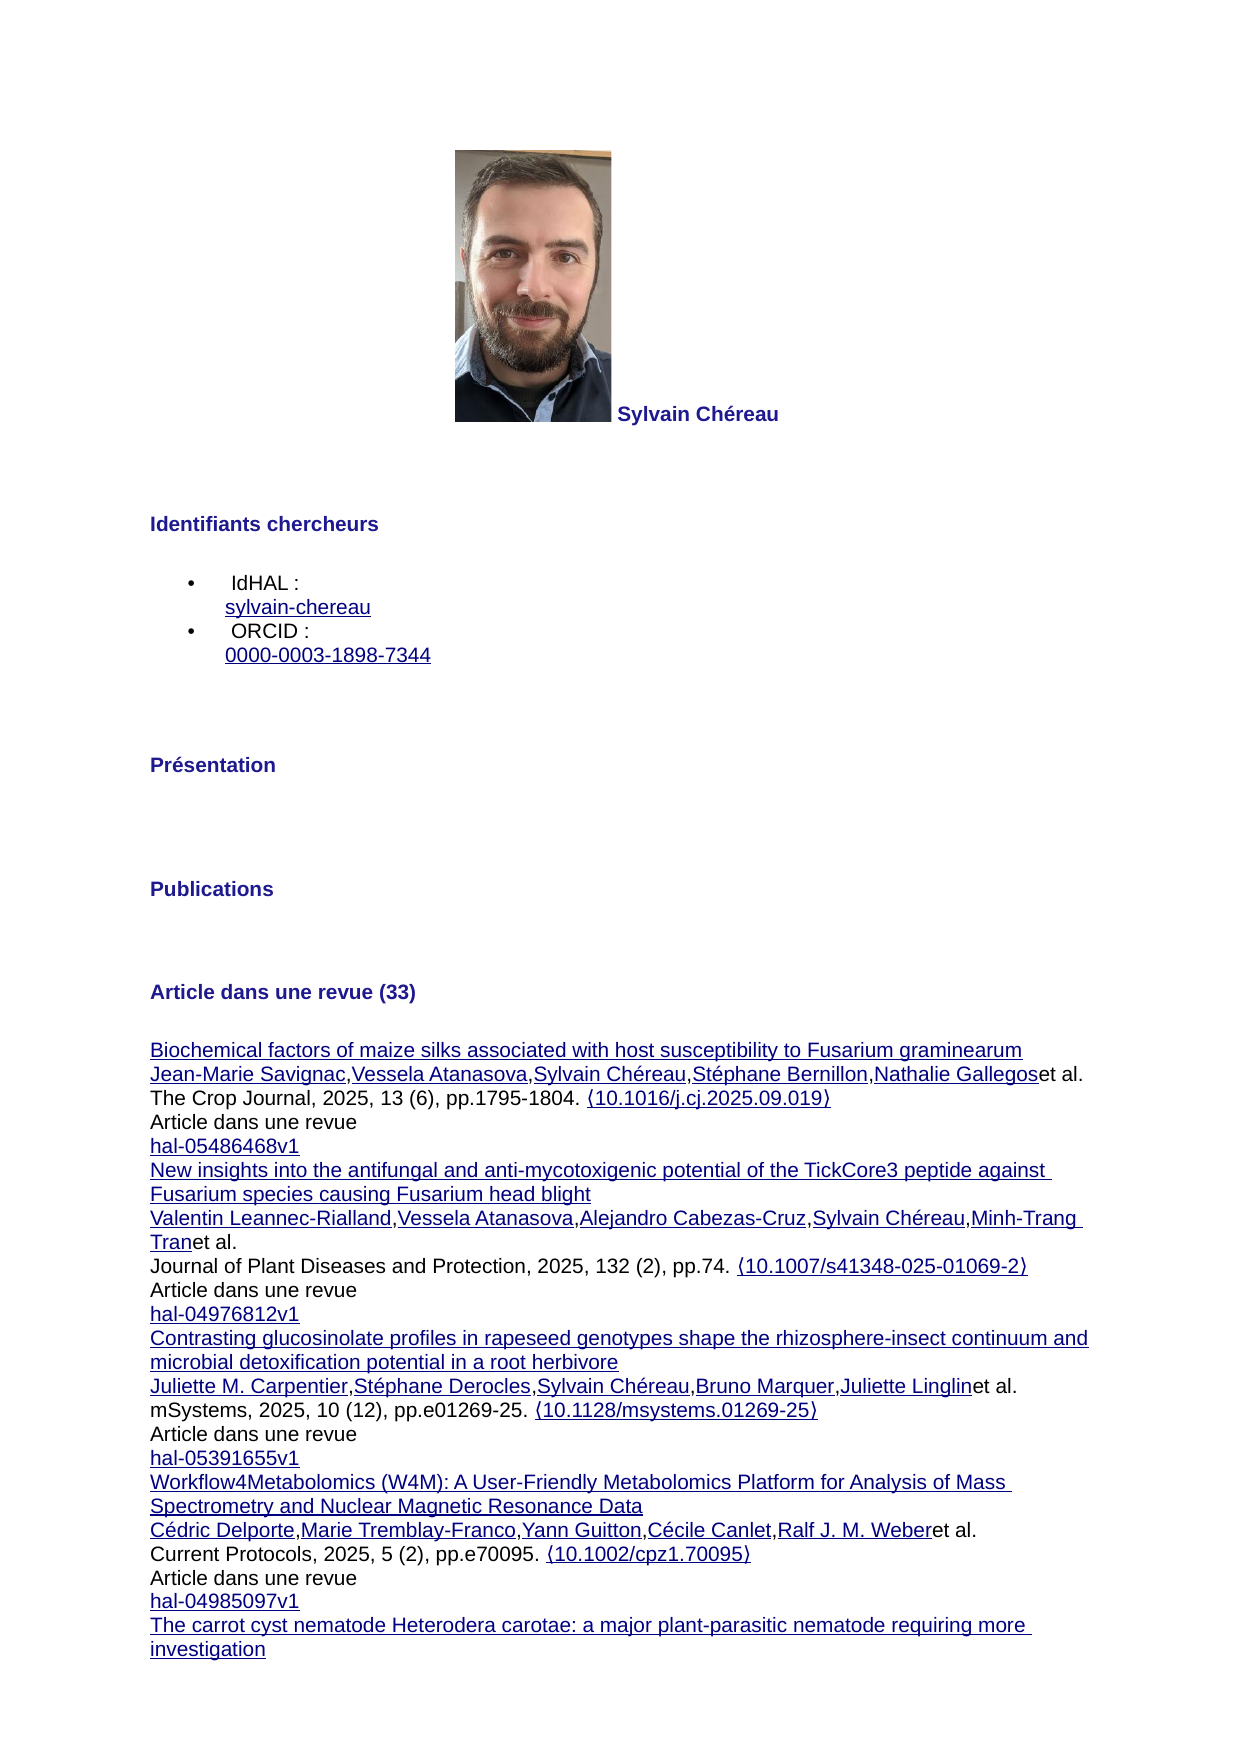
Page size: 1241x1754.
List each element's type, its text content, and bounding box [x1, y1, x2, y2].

subtitle Sylvain Chéreau [150, 150, 1090, 426]
table_cell New insights into the antifungal and anti-mycotoxigenic potential of the TickCore3 peptide against Fusarium species causing Fusarium head blight Valentin Leannec-Rialland,Vessela Atanasova,Alejandro Cabezas-Cruz,Sylvain Chéreau,Minh-Trang Tranet al. Journal of Plant Diseases and Protection, 2025, 132 (2), pp.74. ⟨10.1007/s41348-025-01069-2⟩ Article dans une revue hal-04976812v1 [150, 1158, 1090, 1326]
list ORCID : [187, 618, 1090, 642]
table_header Biochemical factors of maize silks associated with host susceptibility to Fusarium graminearum Jean-Marie Savignac,Vessela Atanasova,Sylvain Chéreau,Stéphane Bernillon,Nathalie Gallegoset al. The Crop Journal, 2025, 13 (6), pp.1795-1804. ⟨10.1016/j.cj.2025.09.019⟩ Article dans une revue hal-05486468v1 [150, 1038, 1090, 1158]
subtitle Présentation [150, 753, 1090, 777]
table_cell Contrasting glucosinolate profiles in rapeseed genotypes shape the rhizosphere-insect continuum and microbial detoxification potential in a root herbivore Juliette M. Carpentier,Stéphane Derocles,Sylvain Chéreau,Bruno Marquer,Juliette Linglinet al. mSystems, 2025, 10 (12), pp.e01269-25. ⟨10.1128/msystems.01269-25⟩ Article dans une revue hal-05391655v1 [150, 1326, 1090, 1469]
subtitle Article dans une revue (33) [150, 980, 1090, 1004]
table_cell Workflow4Metabolomics (W4M): A User-Friendly Metabolomics Platform for Analysis of Mass Spectrometry and Nuclear Magnetic Resonance Data Cédric Delporte,Marie Tremblay-Franco,Yann Guitton,Cécile Canlet,Ralf J. M. Weberet al. Current Protocols, 2025, 5 (2), pp.e70095. ⟨10.1002/cpz1.70095⟩ Article dans une revue hal-04985097v1 [150, 1470, 1090, 1613]
table_cell The carrot cyst nematode Heterodera carotae: a major plant-parasitic nematode requiring more investigation [150, 1613, 1090, 1661]
list sylvain-chereau [187, 594, 1090, 618]
list 0000-0003-1898-7344 [187, 642, 1090, 666]
subtitle Publications [150, 877, 1090, 901]
list IdHAL : [187, 571, 1090, 594]
picture [455, 150, 612, 422]
subtitle Identifiants chercheurs [150, 512, 1090, 536]
